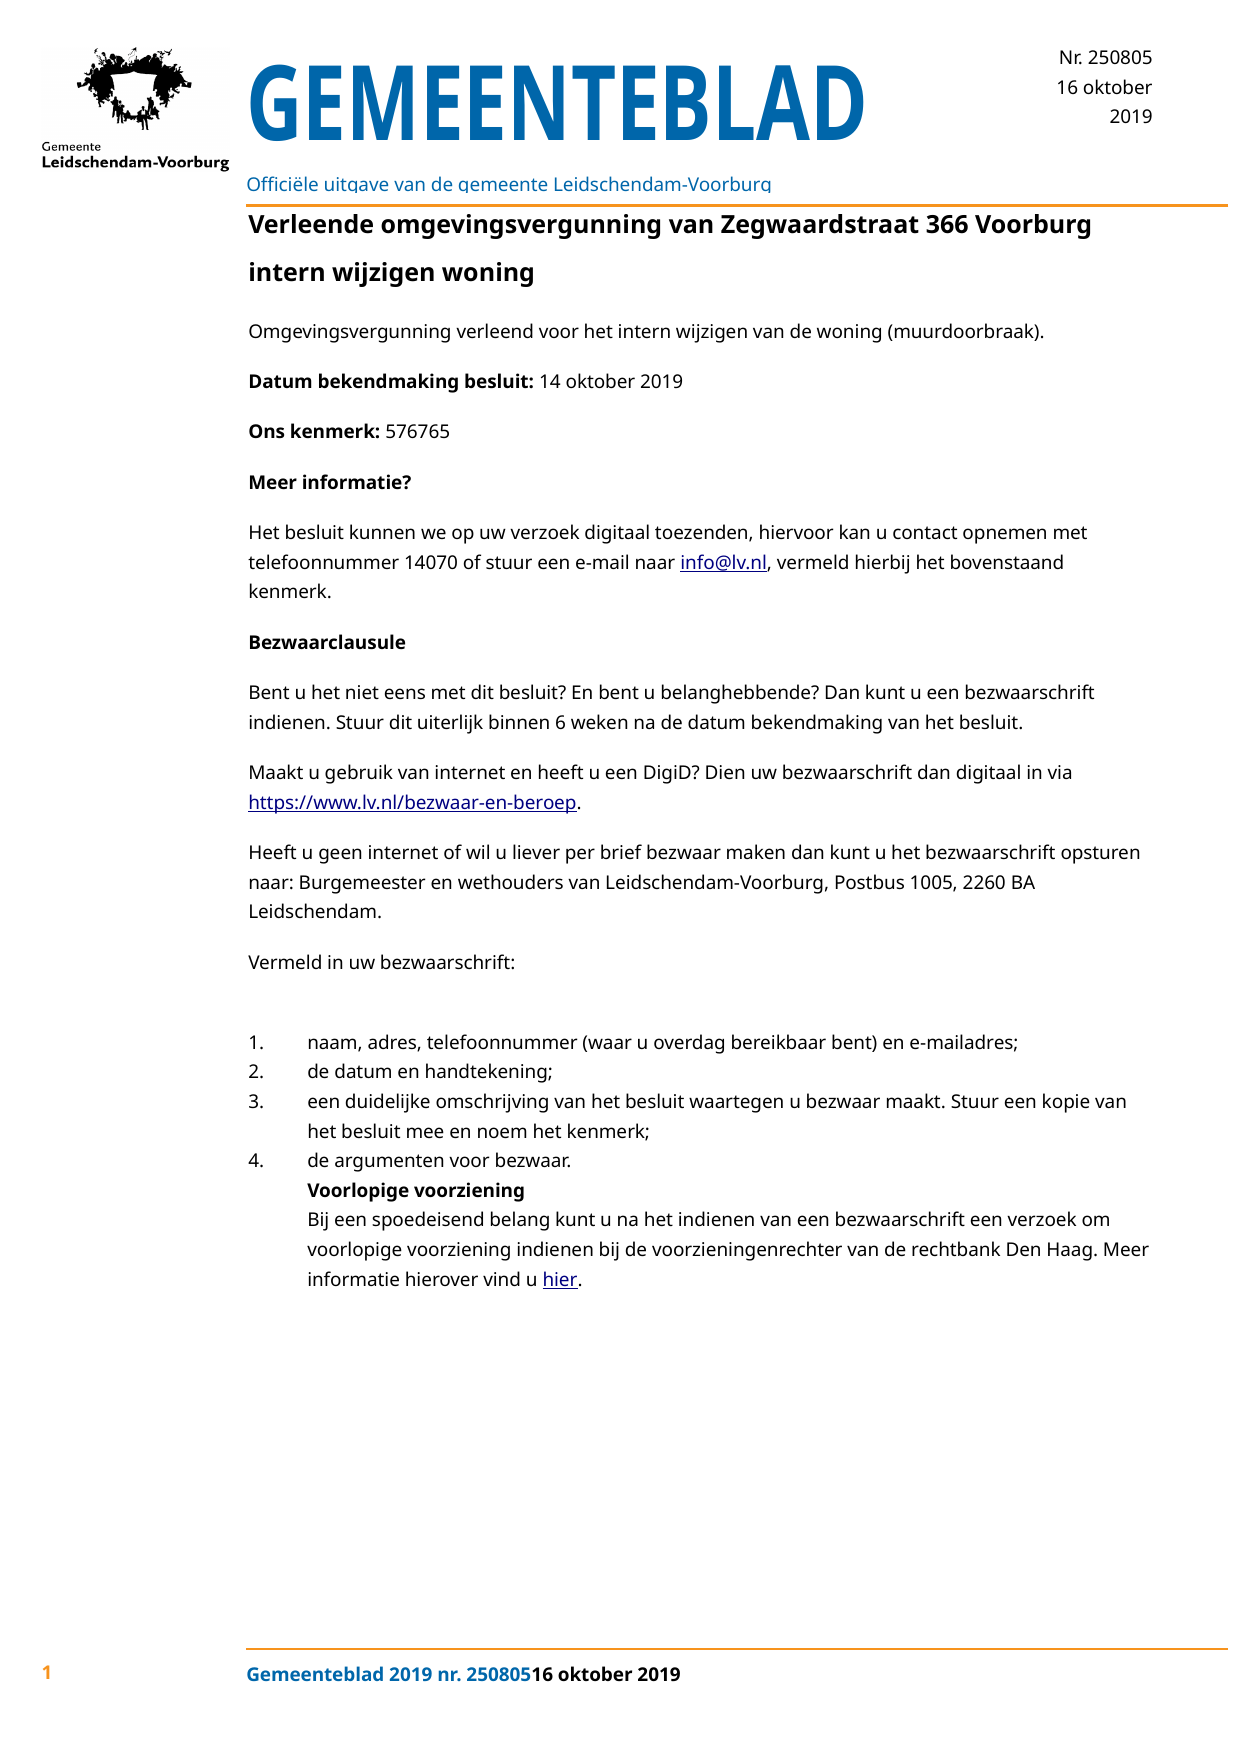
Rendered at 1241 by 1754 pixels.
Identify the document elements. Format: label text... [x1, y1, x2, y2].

text Bezwaarclausule [248, 629, 1152, 655]
picture [41, 47, 231, 172]
text Omgevingsvergunning verleend voor het intern wijzigen van de woning (muurdoorbraak). [248, 318, 1152, 344]
list Bij een spoedeisend belang kunt u na het indienen van een bezwaarschrift een verzoek om voorlopige voorziening indienen bij de voorzieningenrechter van de rechtbank Den Haag. Meer informatie hierover vind u hier. [248, 1207, 1152, 1292]
text Maakt u gebruik van internet en heeft u een DigiD? Dien uw bezwaarschrift dan digitaal in via https://www.lv.nl/bezwaar-en-beroep. [248, 759, 1152, 815]
text Verleende omgevingsvergunning van Zegwaardstraat 366 Voorburg intern wijzigen woning [248, 207, 1152, 288]
list de argumenten voor bezwaar. [248, 1147, 1152, 1173]
text Bent u het niet eens met dit besluit? En bent u belanghebbende? Dan kunt u een bezwaarschrift indienen. Stuur dit uiterlijk binnen 6 weken na de datum bekendmaking van het besluit. [248, 679, 1152, 735]
text Vermeld in uw bezwaarschrift: [248, 949, 1152, 975]
list naam, adres, telefoonnummer (waar u overdag bereikbaar bent) en e-mailadres; [248, 1029, 1152, 1055]
text Heeft u geen internet of wil u liever per brief bezwaar maken dan kunt u het bezwaarschrift opsturen naar: Burgemeester en wethouders van Leidschendam-Voorburg, Postbus 1005, 2260 BA Leidschendam. [248, 839, 1152, 924]
list een duidelijke omschrijving van het besluit waartegen u bezwaar maakt. Stuur een kopie van het besluit mee en noem het kenmerk; [248, 1088, 1152, 1144]
list Voorlopige voorziening [248, 1177, 1152, 1203]
text Het besluit kunnen we op uw verzoek digitaal toezenden, hiervoor kan u contact opnemen met telefoonnummer 14070 of stuur een e-mail naar info@lv.nl, vermeld hierbij het bovenstaand kenmerk. [248, 519, 1152, 604]
text Ons kenmerk: 576765 [248, 419, 1152, 444]
text Meer informatie? [248, 469, 1152, 495]
text Datum bekendmaking besluit: 14 oktober 2019 [248, 368, 1152, 394]
list de datum en handtekening; [248, 1059, 1152, 1084]
